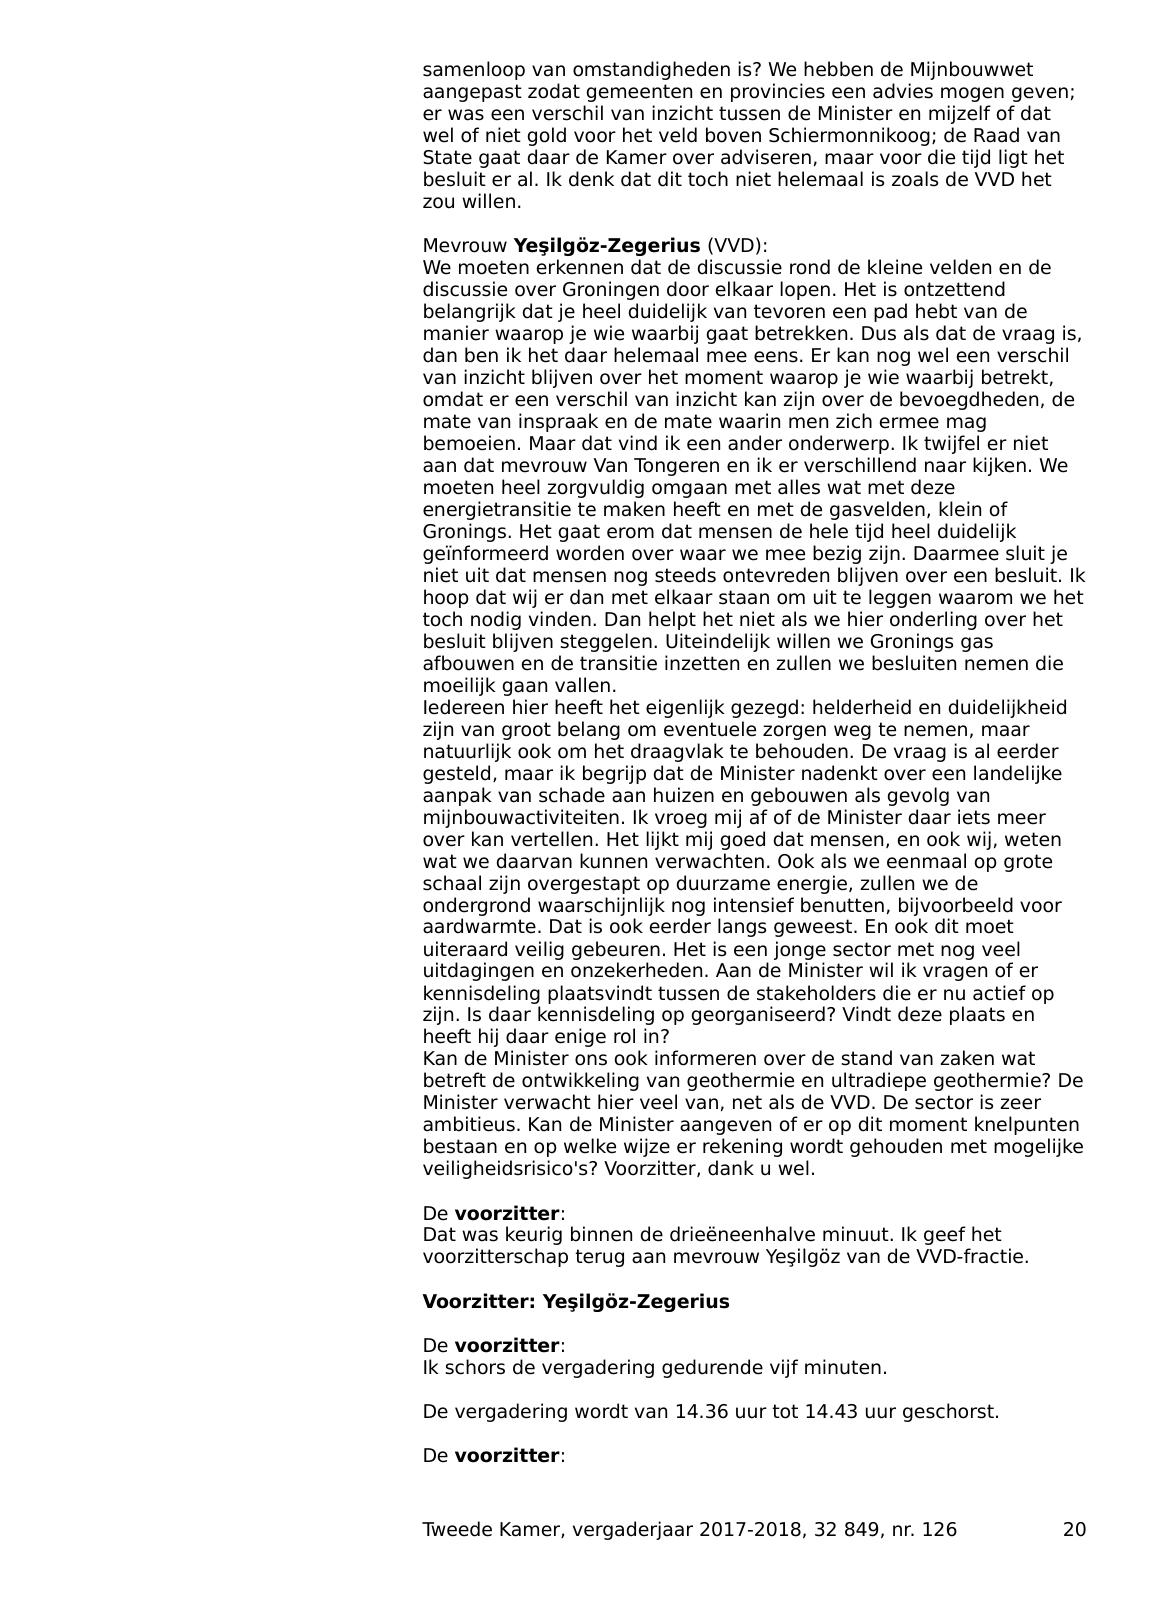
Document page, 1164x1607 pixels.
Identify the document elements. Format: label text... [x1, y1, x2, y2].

subtitle Voorzitter: Yeşilgöz-Zegerius [422, 1291, 1087, 1312]
text De voorzitter: [422, 1335, 1087, 1357]
text De voorzitter: [422, 1202, 1087, 1224]
text Mevrouw Yeşilgöz-Zegerius (VVD): [422, 235, 1087, 257]
text Dat was keurig binnen de drieëneenhalve minuut. Ik geef het voorzitterschap terug aan mevrouw Yeşilgöz van de VVD-fractie. [422, 1224, 1087, 1268]
text We moeten erkennen dat de discussie rond de kleine velden en de discussie over Groningen door elkaar lopen. Het is ontzettend belangrijk dat je heel duidelijk van tevoren een pad hebt van de manier waarop je wie waarbij gaat betrekken. Dus als dat de vraag is, dan ben ik het daar helemaal mee eens. Er kan nog wel een verschil van inzicht blijven over het moment waarop je wie waarbij betrekt, omdat er een verschil van inzicht kan zijn over de bevoegdheden, de mate van inspraak en de mate waarin men zich ermee mag bemoeien. Maar dat vind ik een ander onderwerp. Ik twijfel er niet aan dat mevrouw Van Tongeren en ik er verschillend naar kijken. We moeten heel zorgvuldig omgaan met alles wat met deze energietransitie te maken heeft en met de gasvelden, klein of Gronings. Het gaat erom dat mensen de hele tijd heel duidelijk geïnformeerd worden over waar we mee bezig zijn. Daarmee sluit je niet uit dat mensen nog steeds ontevreden blijven over een besluit. Ik hoop dat wij er dan met elkaar staan om uit te leggen waarom we het toch nodig vinden. Dan helpt het niet als we hier onderling over het besluit blijven steggelen. Uiteindelijk willen we Gronings gas afbouwen en de transitie inzetten en zullen we besluiten nemen die moeilijk gaan vallen. [422, 257, 1087, 697]
text De voorzitter: [422, 1445, 1087, 1467]
text Iedereen hier heeft het eigenlijk gezegd: helderheid en duidelijkheid zijn van groot belang om eventuele zorgen weg te nemen, maar natuurlijk ook om het draagvlak te behouden. De vraag is al eerder gesteld, maar ik begrijp dat de Minister nadenkt over een landelijke aanpak van schade aan huizen en gebouwen als gevolg van mijnbouwactiviteiten. Ik vroeg mij af of de Minister daar iets meer over kan vertellen. Het lijkt mij goed dat mensen, en ook wij, weten wat we daarvan kunnen verwachten. Ook als we eenmaal op grote schaal zijn overgestapt op duurzame energie, zullen we de ondergrond waarschijnlijk nog intensief benutten, bijvoorbeeld voor aardwarmte. Dat is ook eerder langs geweest. En ook dit moet uiteraard veilig gebeuren. Het is een jonge sector met nog veel uitdagingen en onzekerheden. Aan de Minister wil ik vragen of er kennisdeling plaatsvindt tussen de stakeholders die er nu actief op zijn. Is daar kennisdeling op georganiseerd? Vindt deze plaats en heeft hij daar enige rol in? [422, 697, 1087, 1048]
text De vergadering wordt van 14.36 uur tot 14.43 uur geschorst. [422, 1401, 1087, 1423]
text samenloop van omstandigheden is? We hebben de Mijnbouwwet aangepast zodat gemeenten en provincies een advies mogen geven; er was een verschil van inzicht tussen de Minister en mijzelf of dat wel of niet gold voor het veld boven Schiermonnikoog; de Raad van State gaat daar de Kamer over adviseren, maar voor die tijd ligt het besluit er al. Ik denk dat dit toch niet helemaal is zoals de VVD het zou willen. [422, 59, 1087, 213]
text Ik schors de vergadering gedurende vijf minuten. [422, 1357, 1087, 1379]
text Kan de Minister ons ook informeren over de stand van zaken wat betreft de ontwikkeling van geothermie en ultradiepe geothermie? De Minister verwacht hier veel van, net als de VVD. De sector is zeer ambitieus. Kan de Minister aangeven of er op dit moment knelpunten bestaan en op welke wijze er rekening wordt gehouden met mogelijke veiligheidsrisico's? Voorzitter, dank u wel. [422, 1048, 1087, 1180]
